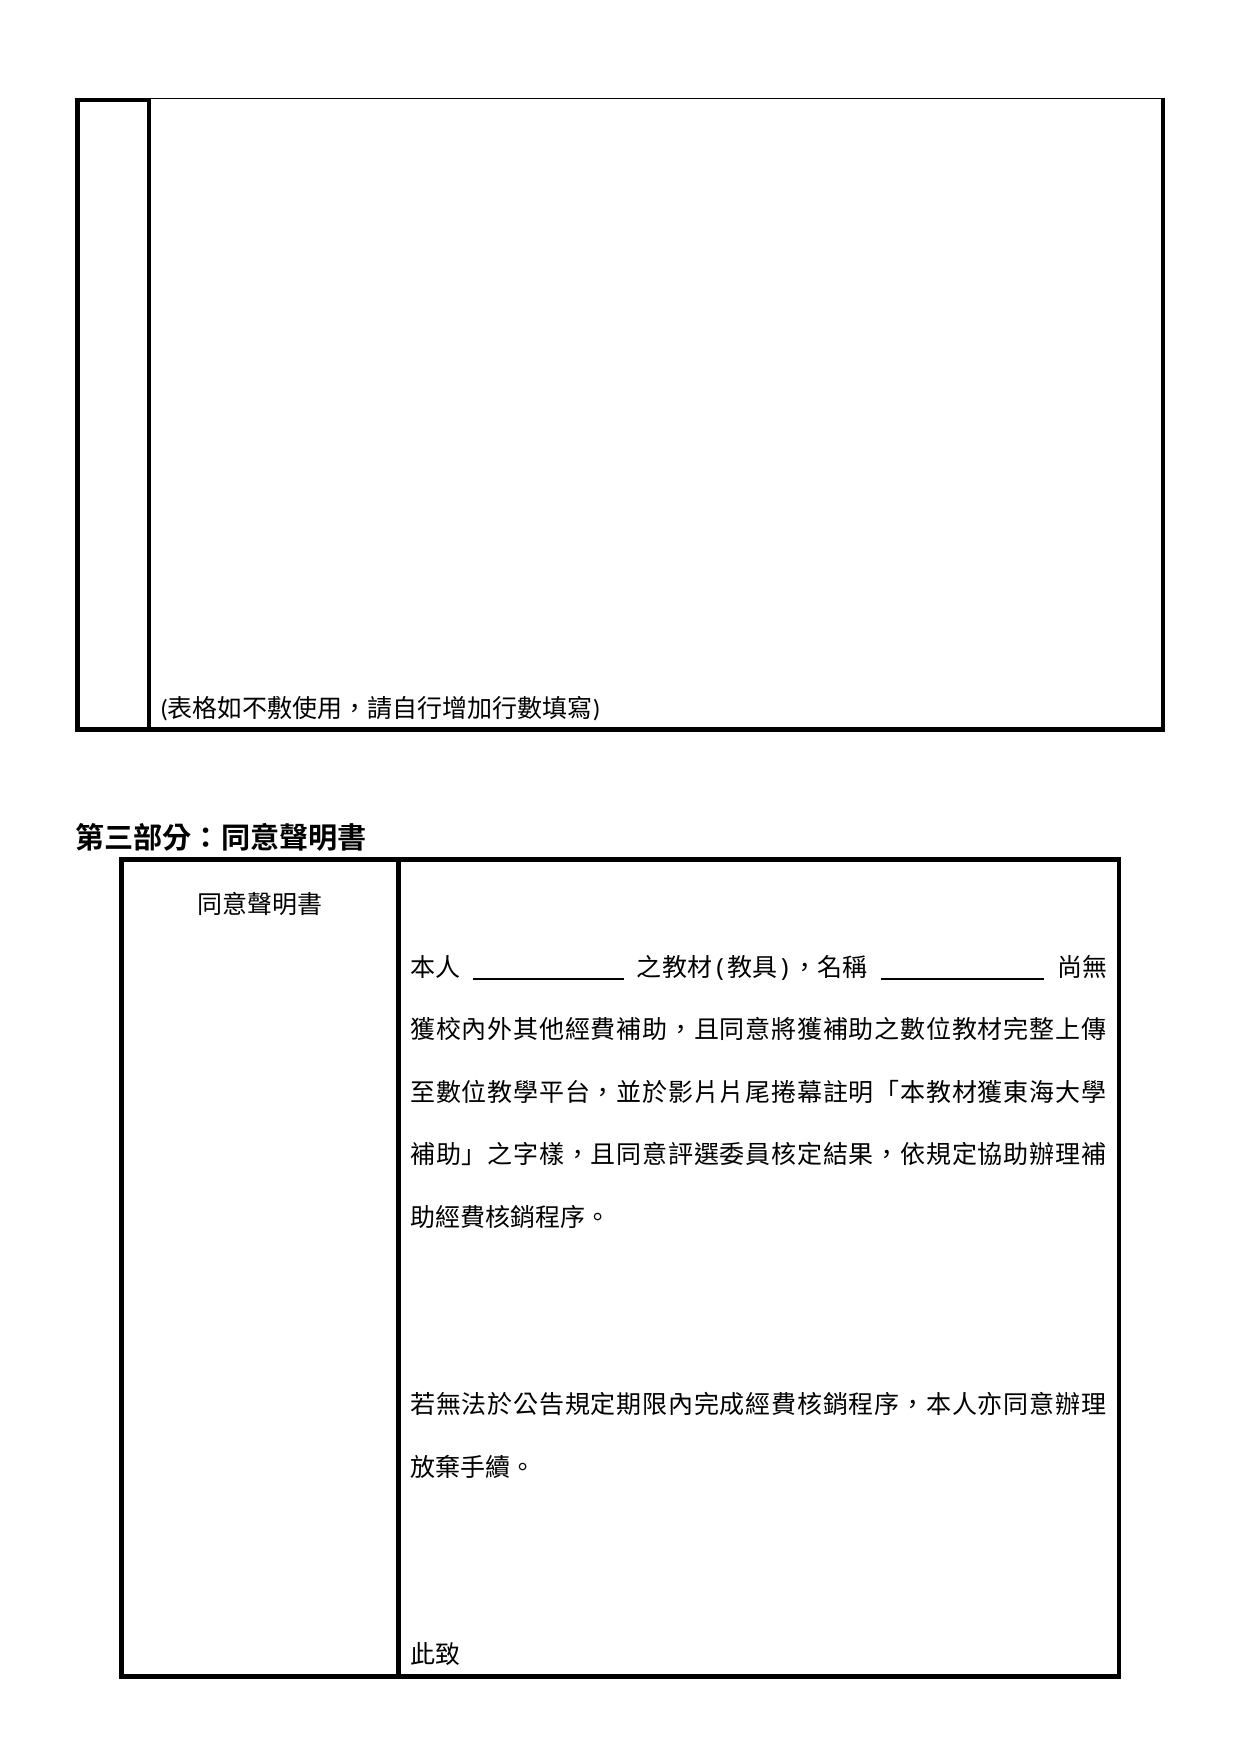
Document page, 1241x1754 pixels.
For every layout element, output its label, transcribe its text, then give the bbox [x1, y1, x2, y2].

table_header 本人 之教材(教具)，名稱 尚無獲校內外其他經費補助，且同意將獲補助之數位教材完整上傳至數位教學平台，並於影片片尾捲幕註明「本教材獲東海大學補助」之字樣，且同意評選委員核定結果，依規定協助辦理補助經費核銷程序。 若無法於公告規定期限內完成經費核銷程序，本人亦同意辦理放棄手續。 此致 [401, 862, 1117, 1674]
table_header 同意聲明書 [124, 862, 396, 1674]
text 第三部分：同意聲明書 [75, 794, 1165, 857]
table_cell (表格如不敷使用，請自行增加行數填寫) [151, 99, 1161, 727]
table_header [80, 102, 147, 727]
